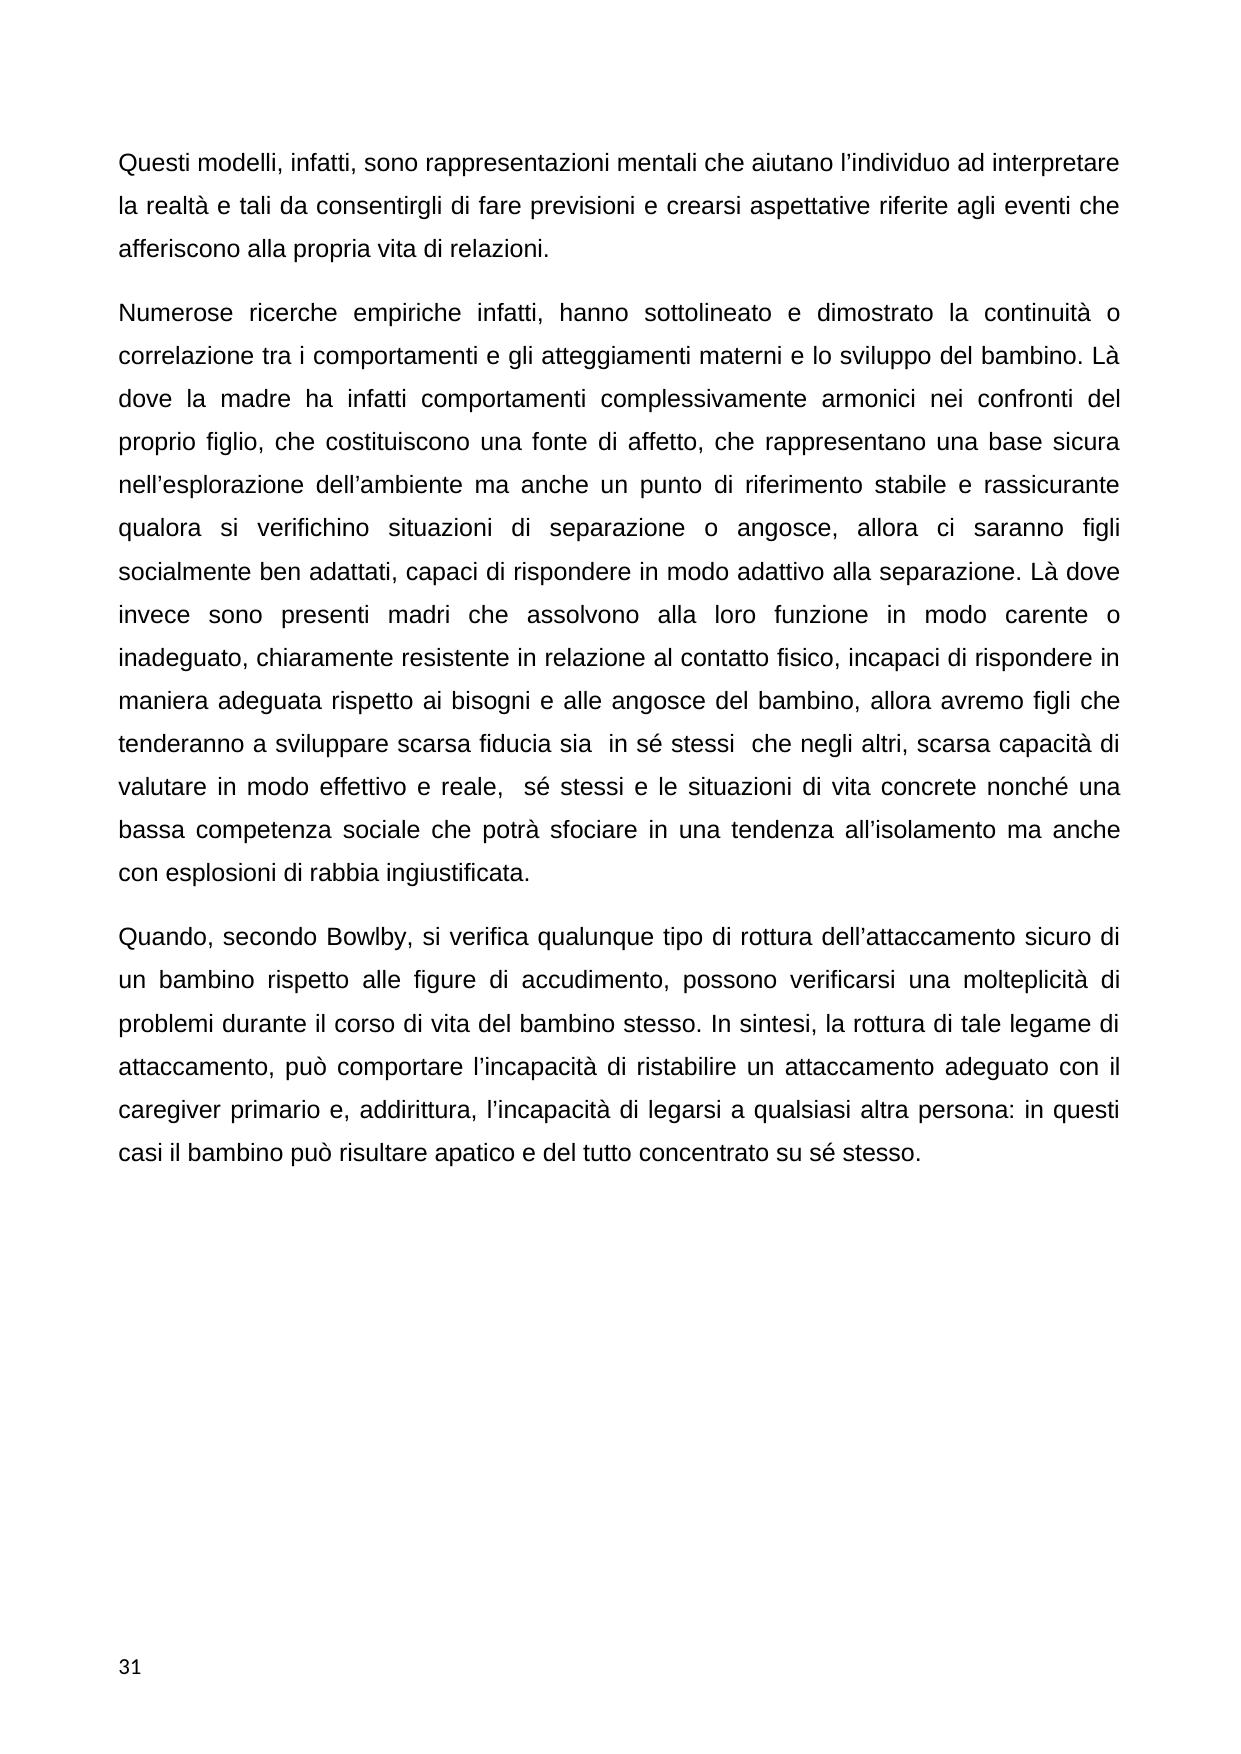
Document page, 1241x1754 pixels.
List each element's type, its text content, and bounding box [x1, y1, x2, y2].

text Questi modelli, infatti, sono rappresentazioni mentali che aiutano l’individuo ad interpretare la realtà e tali da consentirgli di fare previsioni e crearsi aspettative riferite agli eventi che afferiscono alla propria vita di relazioni. [118, 148, 1122, 263]
text Numerose ricerche empiriche infatti, hanno sottolineato e dimostrato la continuità o correlazione tra i comportamenti e gli atteggiamenti materni e lo sviluppo del bambino. Là dove la madre ha infatti comportamenti complessivamente armonici nei confronti del proprio figlio, che costituiscono una fonte di affetto, che rappresentano una base sicura nell’esplorazione dell’ambiente ma anche un punto di riferimento stabile e rassicurante qualora si verifichino situazioni di separazione o angosce, allora ci saranno figli socialmente ben adattati, capaci di rispondere in modo adattivo alla separazione. Là dove invece sono presenti madri che assolvono alla loro funzione in modo carente o inadeguato, chiaramente resistente in relazione al contatto fisico, incapaci di rispondere in maniera adeguata rispetto ai bisogni e alle angosce del bambino, allora avremo figli che tenderanno a sviluppare scarsa fiducia sia in sé stessi che negli altri, scarsa capacità di valutare in modo effettivo e reale, sé stessi e le situazioni di vita concrete nonché una bassa competenza sociale che potrà sfociare in una tendenza all’isolamento ma anche con esplosioni di rabbia ingiustificata. [118, 298, 1122, 887]
text Quando, secondo Bowlby, si verifica qualunque tipo di rottura dell’attaccamento sicuro di un bambino rispetto alle figure di accudimento, possono verificarsi una molteplicità di problemi durante il corso di vita del bambino stesso. In sintesi, la rottura di tale legame di attaccamento, può comportare l’incapacità di ristabilire un attaccamento adeguato con il caregiver primario e, addirittura, l’incapacità di legarsi a qualsiasi altra persona: in questi casi il bambino può risultare apatico e del tutto concentrato su sé stesso. [118, 922, 1122, 1167]
